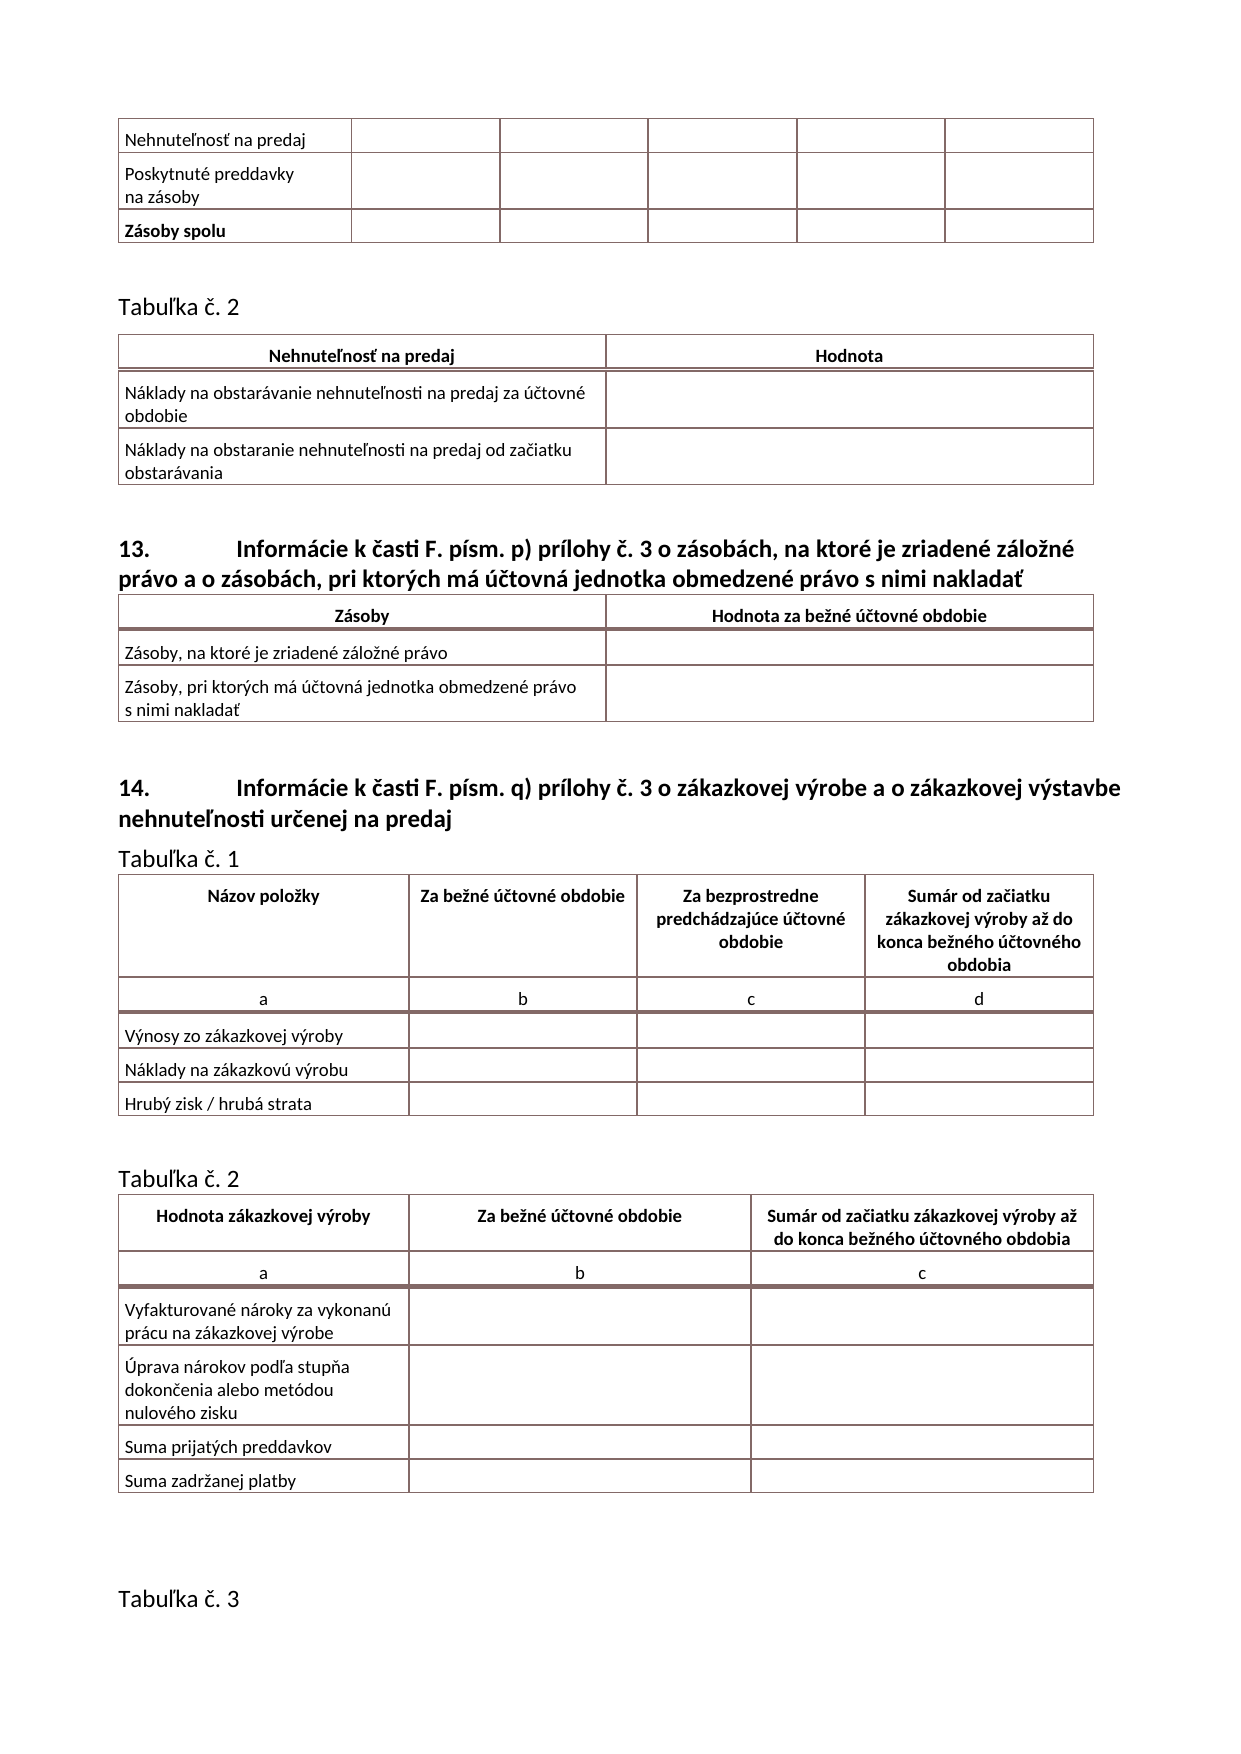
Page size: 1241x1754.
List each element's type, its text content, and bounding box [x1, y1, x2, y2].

table_cell a [119, 978, 408, 1010]
table_header Nehnuteľnosť na predaj [119, 335, 605, 367]
table_cell Suma zadržanej platby [119, 1460, 408, 1492]
text Tabuľka č. 3 [118, 1584, 1122, 1614]
table_cell [638, 1083, 864, 1115]
table_cell c [638, 978, 864, 1010]
table_cell Poskytnuté preddavky na zásoby [119, 153, 351, 208]
table_cell [649, 153, 796, 208]
table_cell [410, 1289, 750, 1344]
table_cell [352, 153, 499, 208]
table_cell Zásoby, pri ktorých má účtovná jednotka obmedzené právo s nimi nakladať [119, 666, 605, 721]
text 13. Informácie k časti F. písm. p) prílohy č. 3 o zásobách, na ktoré je zriadené záložné právo a o zásobách, pri ktorých má účtovná jednotka obmedzené právo s nimi nakladať [118, 533, 1122, 594]
text 14. Informácie k časti F. písm. q) prílohy č. 3 o zákazkovej výrobe a o zákazkovej výstavbe nehnuteľnosti určenej na predaj [118, 772, 1122, 833]
table_cell Hrubý zisk / hrubá strata [119, 1083, 408, 1115]
table_header Za bežné účtovné obdobie [410, 875, 636, 976]
table_cell Zásoby spolu [119, 210, 351, 242]
table_cell [352, 210, 499, 242]
table_cell [798, 119, 944, 152]
table_cell [501, 210, 647, 242]
table_cell [752, 1346, 1093, 1424]
table_header Za bezprostredne predchádzajúce účtovné obdobie [638, 875, 864, 976]
table_cell Nehnuteľnosť na predaj [119, 119, 351, 152]
table_cell [607, 666, 1093, 721]
table_header Za bežné účtovné obdobie [410, 1195, 750, 1250]
table_cell b [410, 978, 636, 1010]
table_cell [752, 1460, 1093, 1492]
table_cell [410, 1049, 636, 1081]
table_header Hodnota [607, 335, 1093, 367]
table_cell [798, 153, 944, 208]
table_cell [410, 1346, 750, 1424]
table_cell [752, 1426, 1093, 1458]
table_cell Úprava nárokov podľa stupňa dokončenia alebo metódou nulového zisku [119, 1346, 408, 1424]
table_cell [946, 119, 1093, 152]
table_cell [752, 1289, 1093, 1344]
table_cell [410, 1426, 750, 1458]
table_cell [501, 119, 647, 152]
table_cell Náklady na obstarávanie nehnuteľnosti na predaj za účtovné obdobie [119, 372, 605, 427]
table_header Názov položky [119, 875, 408, 976]
table_header Hodnota zákazkovej výroby [119, 1195, 408, 1250]
table_cell [410, 1460, 750, 1492]
table_cell [946, 210, 1093, 242]
table_cell d [866, 978, 1093, 1010]
table_header Hodnota za bežné účtovné obdobie [607, 595, 1093, 627]
table_cell Náklady na obstaranie nehnuteľnosti na predaj od začiatku obstarávania [119, 429, 605, 484]
table_cell Vyfakturované nároky za vykonanú prácu na zákazkovej výrobe [119, 1289, 408, 1344]
table_header Sumár od začiatku zákazkovej výroby až do konca bežného účtovného obdobia [752, 1195, 1093, 1250]
table_cell [649, 210, 796, 242]
table_cell [638, 1014, 864, 1047]
text Tabuľka č. 2 [118, 291, 1122, 321]
table_cell Zásoby, na ktoré je zriadené záložné právo [119, 631, 605, 664]
table_cell [798, 210, 944, 242]
table_cell Výnosy zo zákazkovej výroby [119, 1014, 408, 1047]
table_cell [410, 1083, 636, 1115]
table_cell [946, 153, 1093, 208]
table_cell [638, 1049, 864, 1081]
table_cell [649, 119, 796, 152]
table_cell [866, 1014, 1093, 1047]
text Tabuľka č. 2 [118, 1163, 1122, 1194]
text Tabuľka č. 1 [118, 843, 1122, 874]
table_header Zásoby [119, 595, 605, 627]
table_cell b [410, 1252, 750, 1284]
table_cell [352, 119, 499, 152]
table_cell [607, 631, 1093, 664]
table_cell Suma prijatých preddavkov [119, 1426, 408, 1458]
table_cell [866, 1049, 1093, 1081]
table_cell [501, 153, 647, 208]
table_cell [866, 1083, 1093, 1115]
table_cell a [119, 1252, 408, 1284]
table_cell Náklady na zákazkovú výrobu [119, 1049, 408, 1081]
table_header Sumár od začiatku zákazkovej výroby až do konca bežného účtovného obdobia [866, 875, 1093, 976]
table_cell [607, 429, 1093, 484]
table_cell [410, 1014, 636, 1047]
table_cell c [752, 1252, 1093, 1284]
table_cell [607, 372, 1093, 427]
